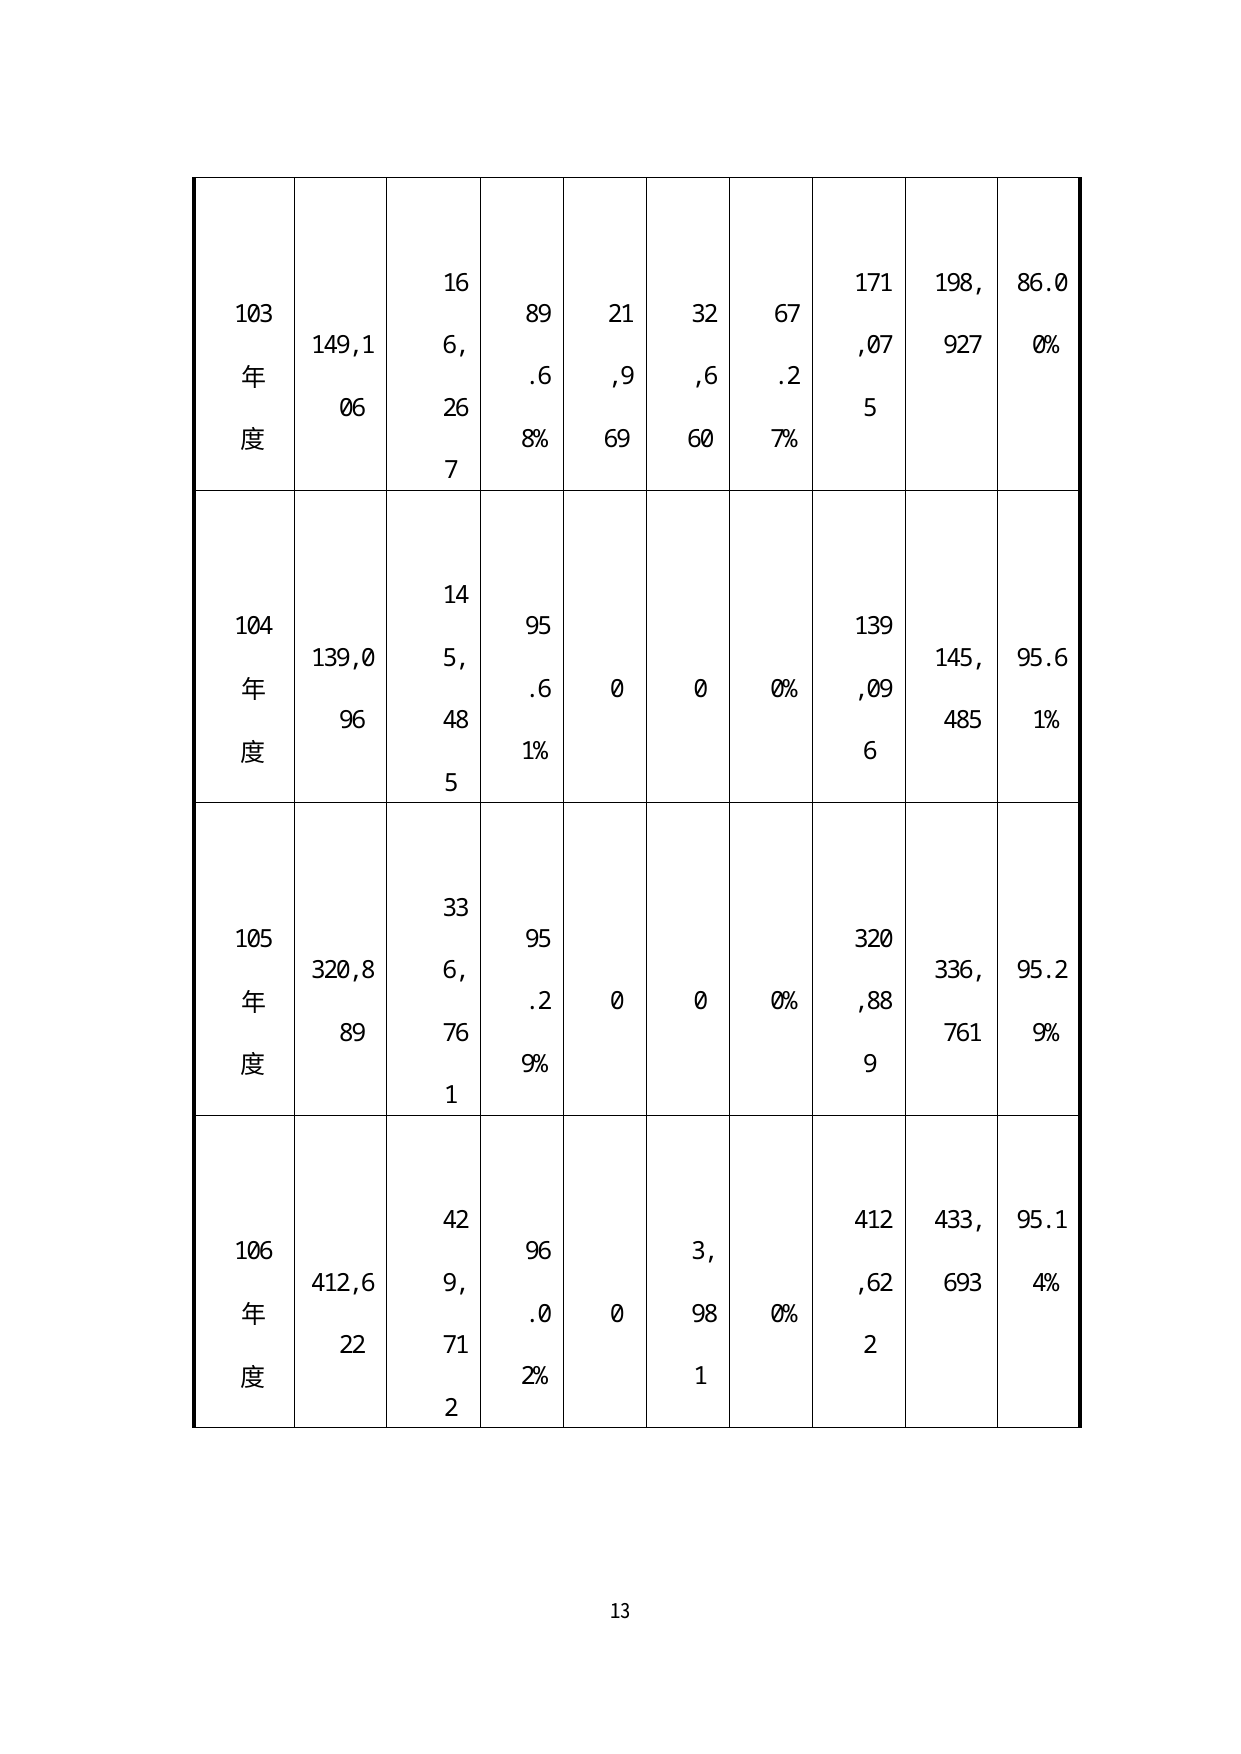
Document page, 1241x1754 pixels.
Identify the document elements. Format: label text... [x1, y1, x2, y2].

table_cell 0 [564, 803, 646, 1115]
table_cell 320,889 [295, 803, 386, 1115]
table_cell 139,096 [295, 491, 386, 802]
table_cell 149,106 [295, 178, 386, 490]
table_cell 3,981 [647, 1116, 729, 1427]
table_cell 336,761 [387, 803, 480, 1115]
table_cell 429,712 [387, 1116, 480, 1427]
table_cell 95.14% [998, 1116, 1078, 1427]
table_cell 67.27% [730, 178, 812, 490]
table_cell 0 [564, 491, 646, 802]
table_cell 86.00% [998, 178, 1078, 490]
table_cell 0 [564, 1116, 646, 1427]
table_cell 145,485 [906, 491, 997, 802]
table_cell 0% [730, 491, 812, 802]
table_cell 89.68% [481, 178, 563, 490]
table_cell 95.29% [998, 803, 1078, 1115]
table_cell 104年度 [196, 491, 294, 802]
table_cell 139,096 [813, 491, 905, 802]
table_cell 166,267 [387, 178, 480, 490]
table_cell 320,889 [813, 803, 905, 1115]
table_cell 103年度 [196, 178, 294, 490]
table_cell 412,622 [813, 1116, 905, 1427]
table_cell 96.02% [481, 1116, 563, 1427]
table_cell 32,660 [647, 178, 729, 490]
table_cell 171,075 [813, 178, 905, 490]
table_cell 336,761 [906, 803, 997, 1115]
table_cell 412,622 [295, 1116, 386, 1427]
table_cell 105年度 [196, 803, 294, 1115]
table_cell 198,927 [906, 178, 997, 490]
table_cell 0% [730, 1116, 812, 1427]
table_cell 145,485 [387, 491, 480, 802]
table_cell 0 [647, 491, 729, 802]
table_cell 95.29% [481, 803, 563, 1115]
table_cell 0% [730, 803, 812, 1115]
table_cell 433,693 [906, 1116, 997, 1427]
table_cell 21,969 [564, 178, 646, 490]
table_cell 0 [647, 803, 729, 1115]
table_cell 95.61% [998, 491, 1078, 802]
table_cell 95.61% [481, 491, 563, 802]
table_cell 106年度 [196, 1116, 294, 1427]
